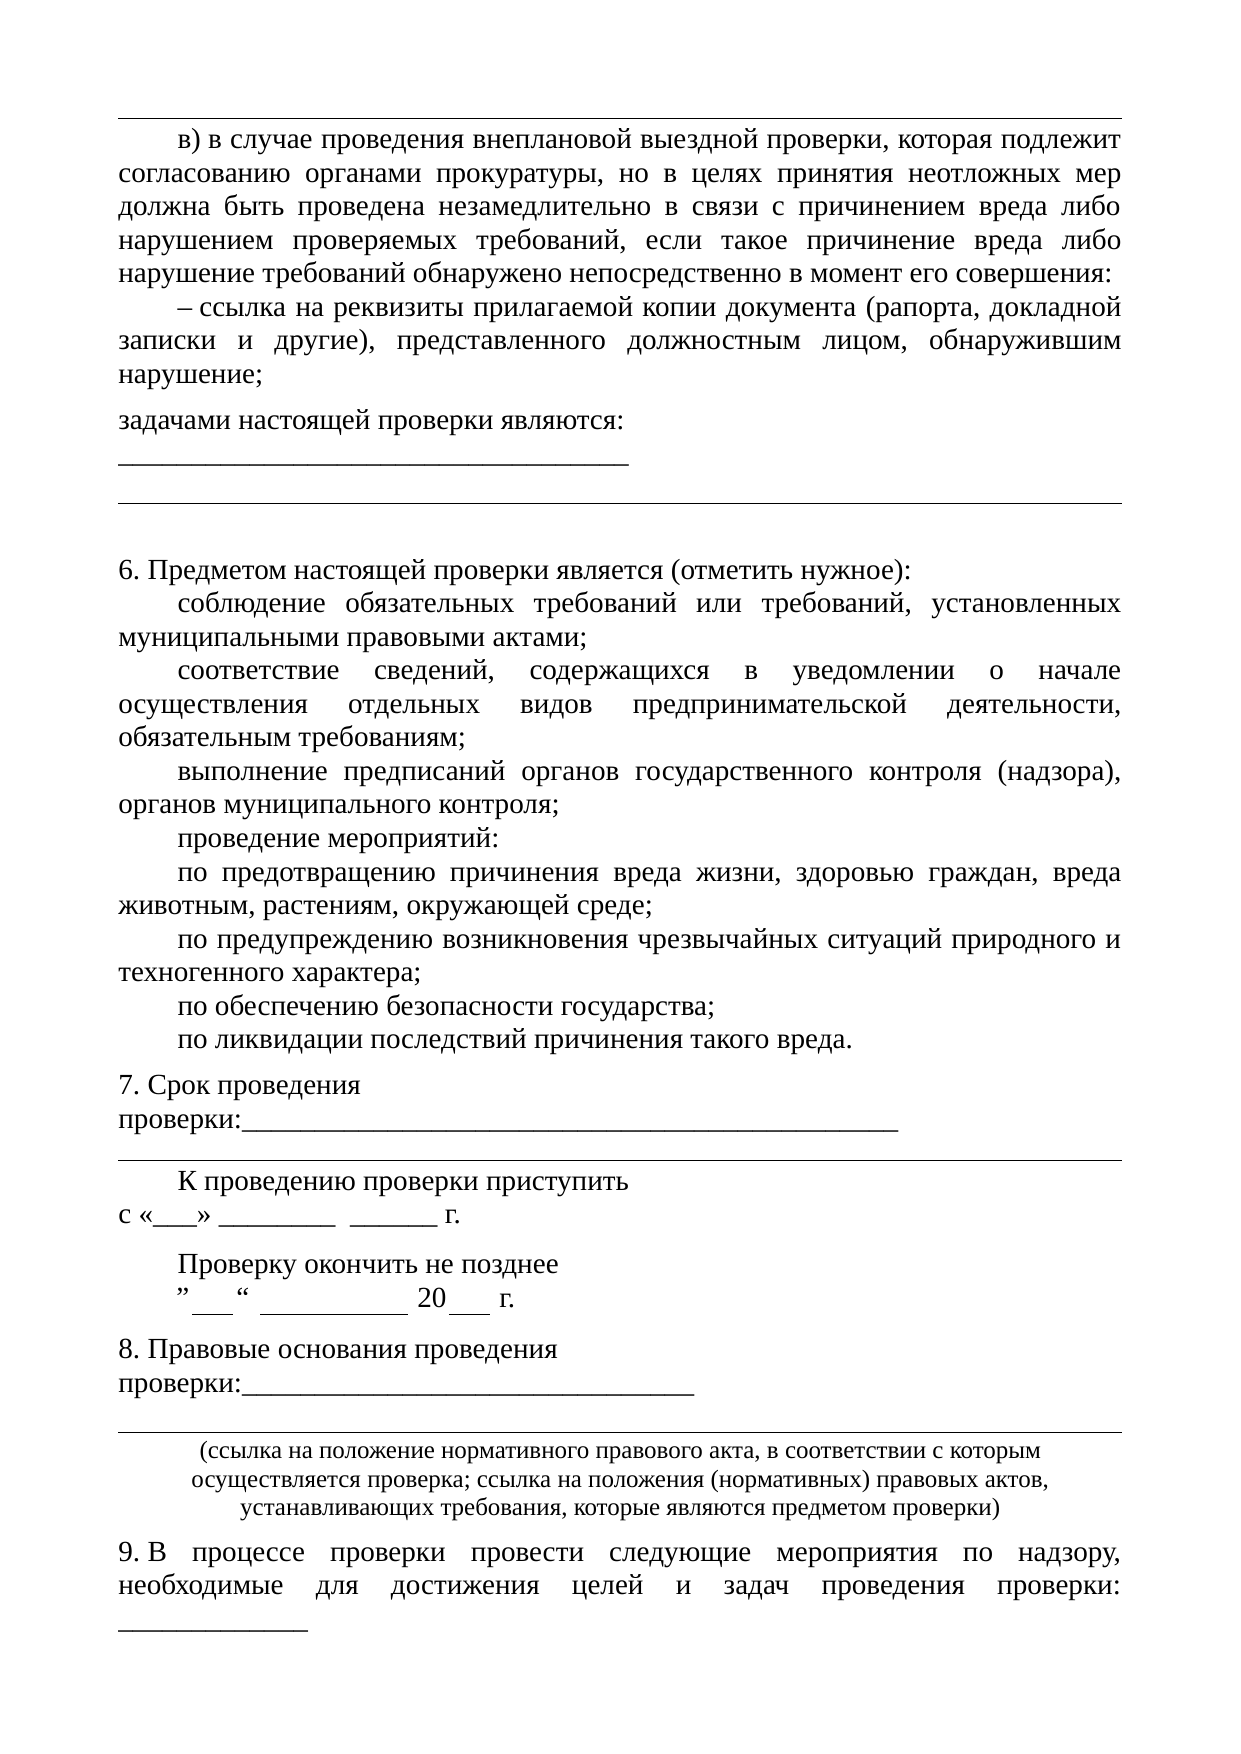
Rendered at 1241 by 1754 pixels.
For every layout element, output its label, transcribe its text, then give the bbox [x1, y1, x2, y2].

text проведение мероприятий: [118, 820, 1122, 854]
text в) в случае проведения внеплановой выездной проверки, которая подлежит согласованию органами прокуратуры, но в целях принятия неотложных мер должна быть проведена незамедлительно в связи с причинением вреда либо нарушением проверяемых требований, если такое причинение вреда либо нарушение требований обнаружено непосредственно в момент его совершения: [118, 119, 1122, 289]
table_header 20 [408, 1280, 449, 1313]
text соответствие сведений, содержащихся в уведомлении о начале осуществления отдельных видов предпринимательской деятельности, обязательным требованиям; [118, 652, 1122, 753]
text Проверку окончить не позднее [118, 1246, 1122, 1280]
text с «___» ________ ______ г. [118, 1196, 1122, 1230]
text К проведению проверки приступить [118, 1161, 1122, 1196]
table_header “ [233, 1280, 260, 1313]
text – ссылка на реквизиты прилагаемой копии документа (рапорта, докладной записки и другие), представленного должностным лицом, обнаружившим нарушение; [118, 289, 1122, 389]
text по предотвращению причинения вреда жизни, здоровью граждан, вреда животным, растениям, окружающей среде; [118, 854, 1122, 921]
table_header г. [490, 1280, 526, 1313]
text по обеспечению безопасности государства; [118, 988, 1122, 1021]
text 7. Срок проведения проверки:_____________________________________________ [118, 1067, 1122, 1134]
text выполнение предписаний органов государственного контроля (надзора), органов муниципального контроля; [118, 753, 1122, 820]
text (ссылка на положение нормативного правового акта, в соответствии с которым осуществляется проверка; ссылка на положения (нормативных) правовых актов, устанавливающих требования, которые являются предметом проверки) [118, 1433, 1122, 1521]
text 9. В процессе проверки провести следующие мероприятия по надзору, необходимые для достижения целей и задач проведения проверки: _____________ [118, 1534, 1122, 1634]
table_header ” [174, 1280, 192, 1313]
text по ликвидации последствий причинения такого вреда. [118, 1021, 1122, 1055]
table_header [449, 1280, 490, 1313]
text по предупреждению возникновения чрезвычайных ситуаций природного и техногенного характера; [118, 921, 1122, 988]
text 6. Предметом настоящей проверки является (отметить нужное): [118, 552, 1122, 585]
text 8. Правовые основания проведения проверки:_______________________________ [118, 1331, 1122, 1398]
table_header [260, 1280, 408, 1313]
text задачами настоящей проверки являются: ___________________________________ [118, 402, 1122, 469]
text соблюдение обязательных требований или требований, установленных муниципальными правовыми актами; [118, 585, 1122, 652]
table_header [192, 1280, 233, 1313]
